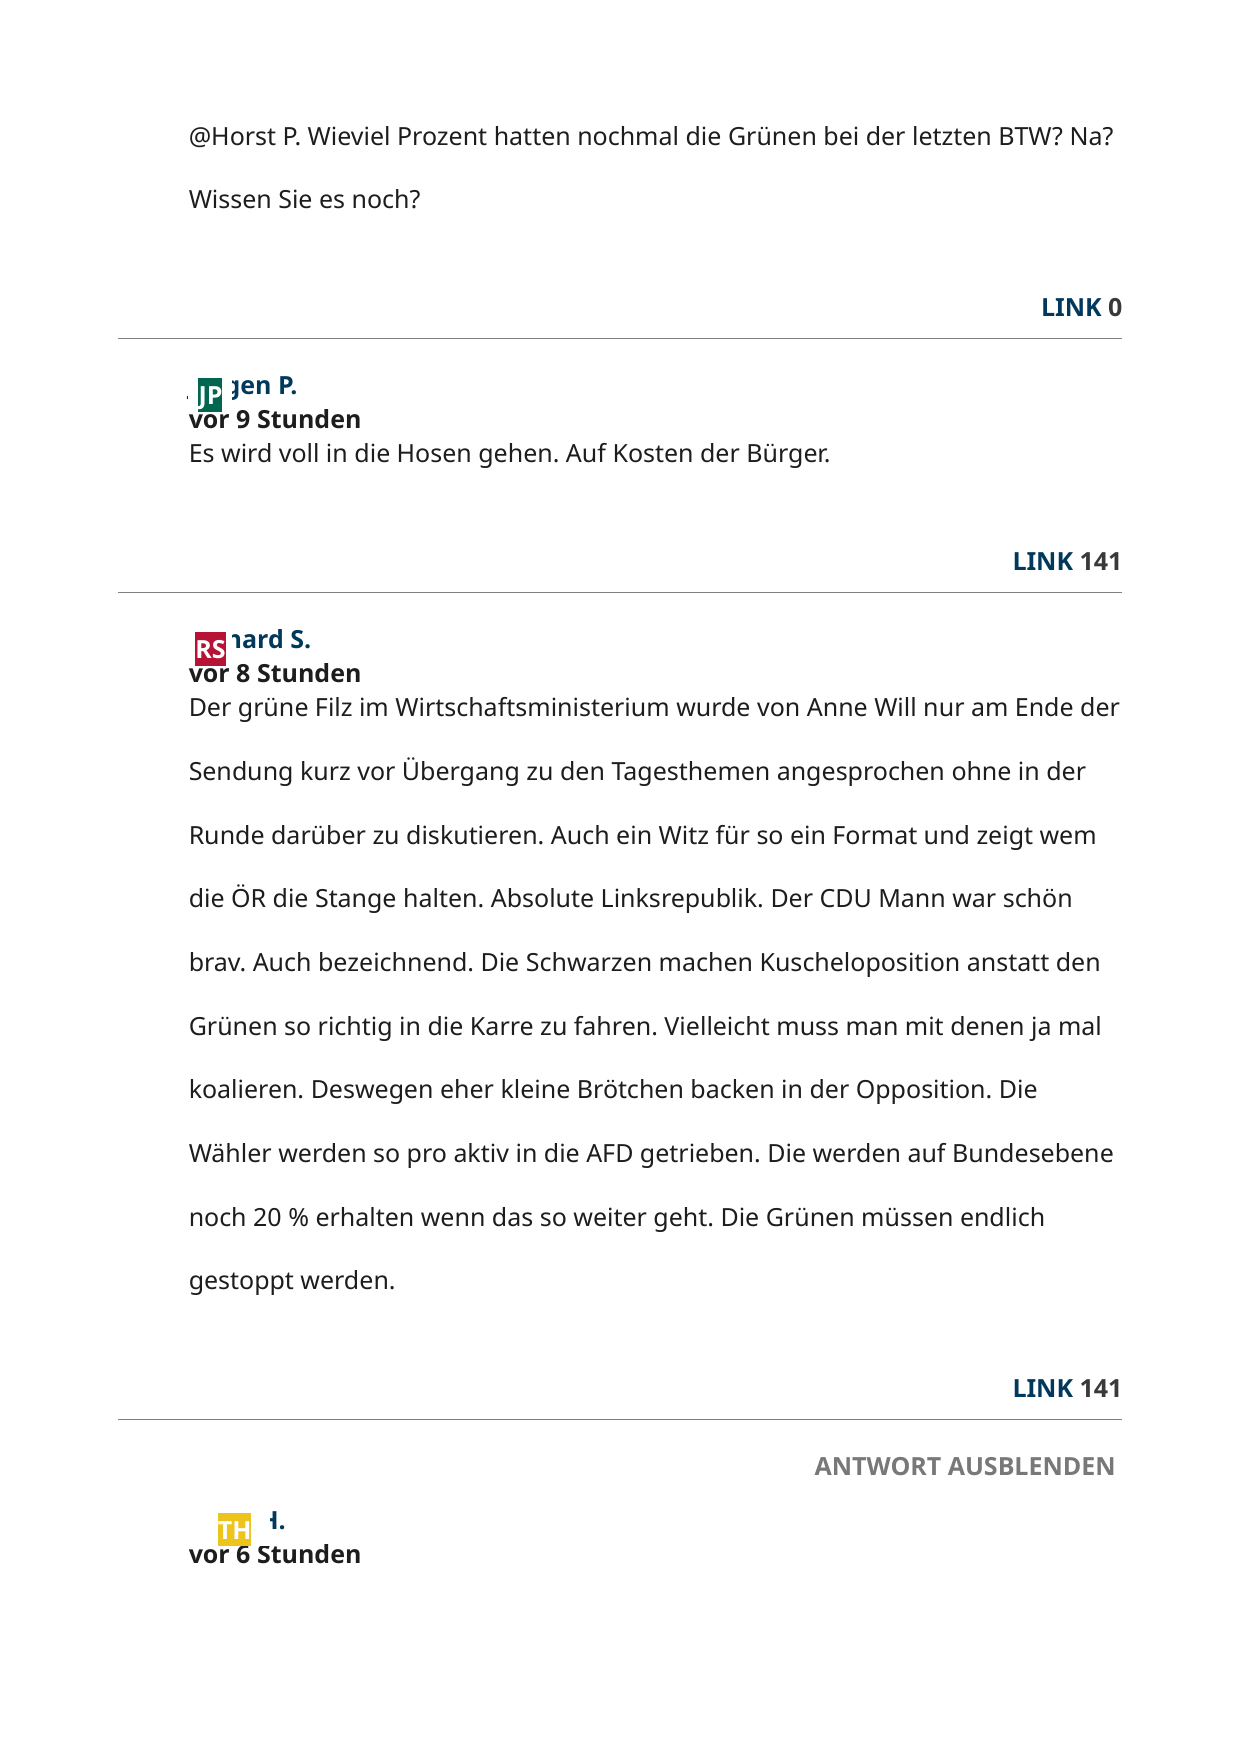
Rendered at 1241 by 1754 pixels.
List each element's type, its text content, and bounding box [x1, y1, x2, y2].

text TH [199, 1503, 270, 1546]
text LINK 141 [188, 499, 1122, 578]
text Tina H. [270, 1503, 1122, 1537]
text vor 9 Stunden [188, 402, 1122, 436]
text Der grüne Filz im Wirtschaftsministerium wurde von Anne Will nur am Ende der Sendung kurz vor Übergang zu den Tagesthemen angesprochen ohne in der Runde darüber zu diskutieren. Auch ein Witz für so ein Format und zeigt wem die ÖR die Stange halten. Absolute Linksrepublik. Der CDU Mann war schön brav. Auch bezeichnend. Die Schwarzen machen Kuscheloposition anstatt den Grünen so richtig in die Karre zu fahren. Vielleicht muss man mit denen ja mal koalieren. Deswegen eher kleine Brötchen backen in der Opposition. Die Wähler werden so pro aktiv in die AFD getrieben. Die werden auf Bundesebene noch 20 % erhalten wenn das so weiter geht. Die Grünen müssen endlich gestoppt werden. [188, 690, 1122, 1297]
text ANTWORT AUSBLENDEN [118, 1449, 1122, 1483]
text @Horst P. Wieviel Prozent hatten nochmal die Grünen bei der letzten BTW? Na? Wissen Sie es noch? [188, 118, 1122, 216]
text Jürgen P. [232, 368, 1122, 402]
text JP [188, 368, 232, 412]
text LINK 141 [188, 1327, 1122, 1405]
text Richard S. [232, 622, 1122, 656]
text vor 6 Stunden [188, 1537, 1122, 1571]
text vor 8 Stunden [188, 656, 1122, 690]
text LINK 0 [188, 245, 1122, 323]
text Es wird voll in die Hosen gehen. Auf Kosten der Bürger. [188, 436, 1122, 470]
text RS [188, 622, 232, 666]
